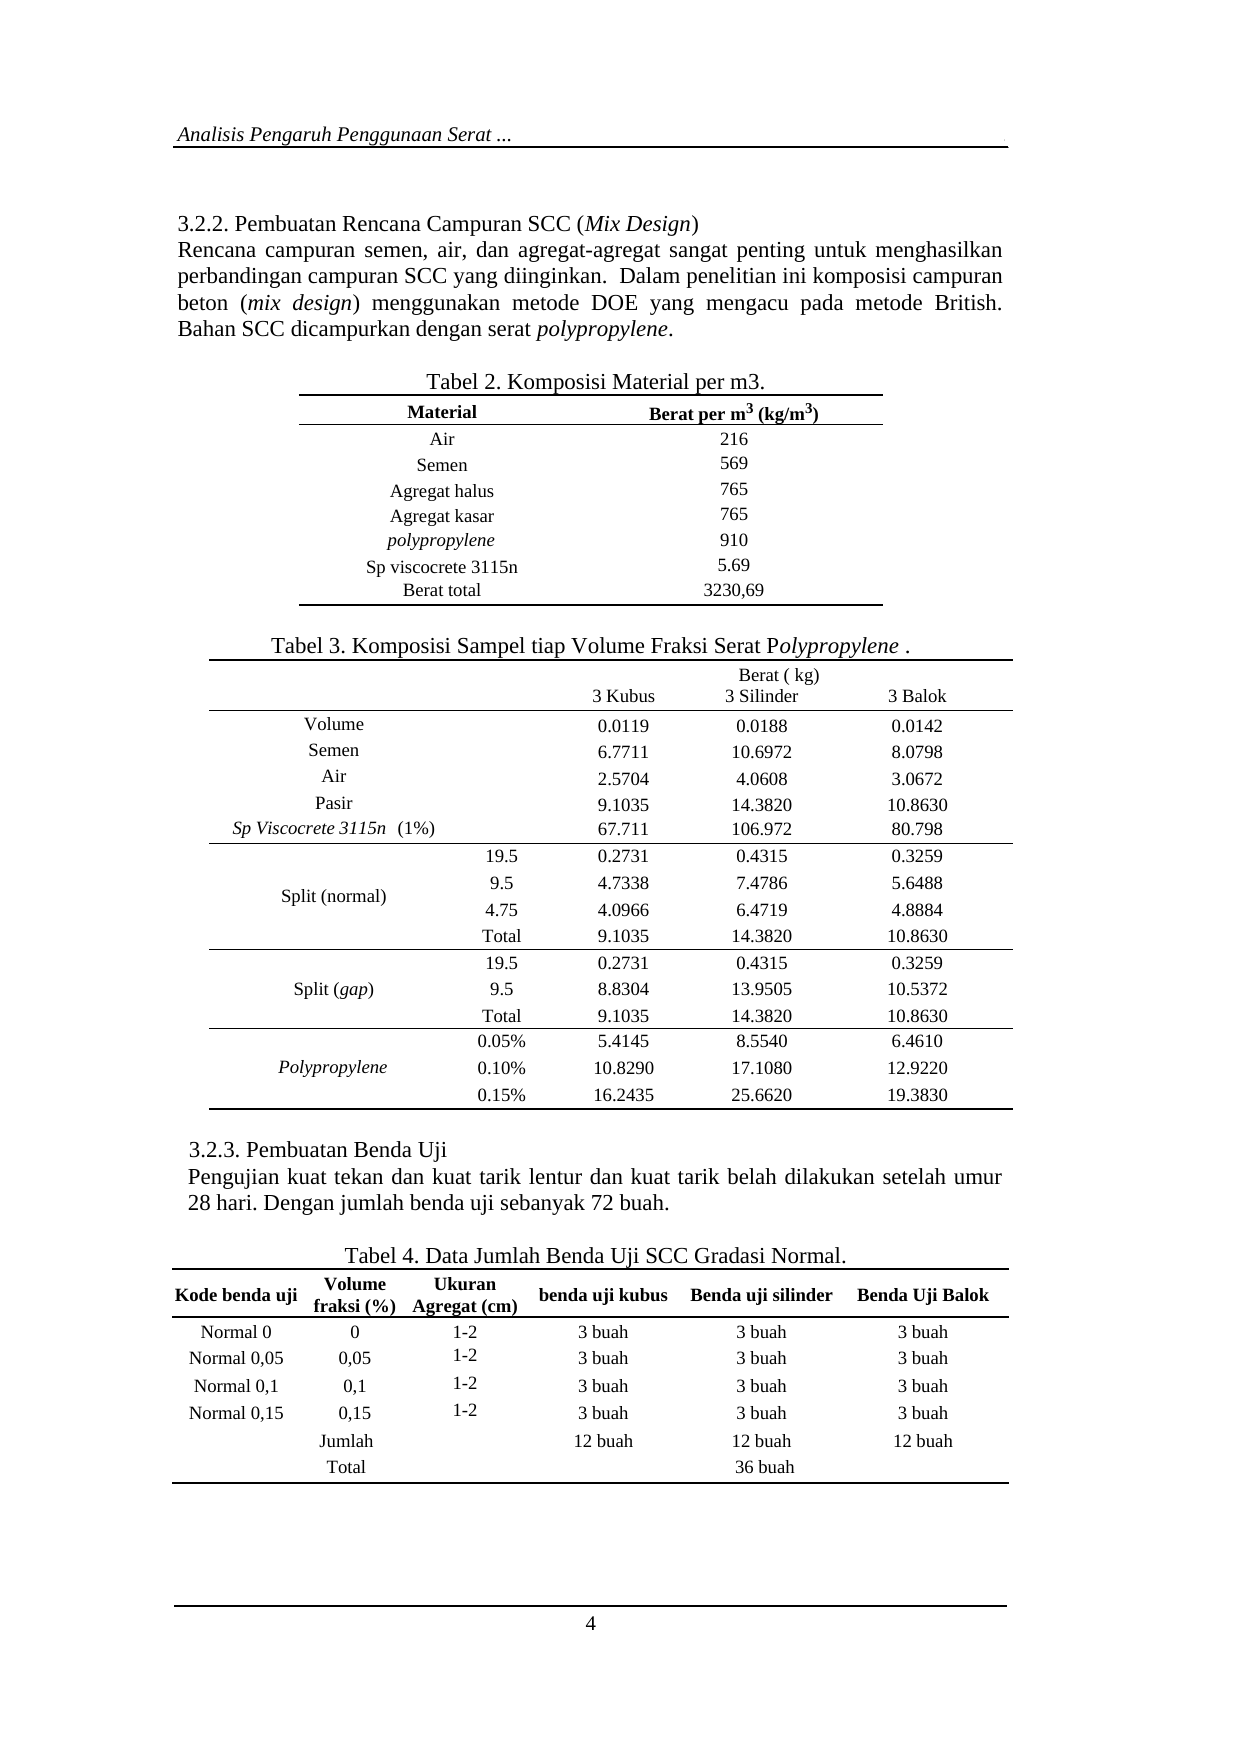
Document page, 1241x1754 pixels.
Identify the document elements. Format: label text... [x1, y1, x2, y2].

table_cell 3 buah [520, 1318, 686, 1344]
table_cell 4.0966 [545, 896, 702, 922]
table_cell 3 buah [837, 1318, 1009, 1344]
table_cell 0.3259 [822, 844, 1012, 869]
table_cell 14.3820 [702, 922, 822, 949]
table_cell 1-2 [409, 1399, 520, 1427]
table_cell 10.8630 [822, 922, 1012, 949]
table_cell 3 buah [837, 1399, 1009, 1427]
table_header Kode benda uji [172, 1270, 300, 1316]
text 3.2.3. Pembuatan Benda Uji [177, 1136, 1004, 1163]
table_cell 0,15 [300, 1399, 409, 1427]
text 3.2.2. Pembuatan Rencana Campuran SCC (Mix Design) [177, 209, 1004, 236]
table_cell 5.69 [585, 553, 882, 578]
table_header Material [299, 396, 585, 424]
table_cell Total [458, 922, 545, 949]
table_cell 6.7711 [545, 736, 702, 763]
table_cell Total [172, 1455, 520, 1482]
table_cell 0.0188 [702, 711, 822, 736]
table_cell 6.4610 [822, 1029, 1012, 1055]
table_cell 0.3259 [822, 950, 1012, 975]
table_cell 765 [585, 501, 882, 527]
table_cell 7.4786 [702, 869, 822, 896]
table_cell Normal 0,1 [172, 1372, 300, 1399]
table_cell 1-2 [409, 1318, 520, 1344]
table_cell 1-2 [409, 1344, 520, 1372]
table_cell 80.798 [822, 816, 1012, 842]
table_cell Sp Viscocrete 3115n (1%) [209, 816, 458, 842]
table_cell 0.2731 [545, 950, 702, 975]
table_cell 3 Silinder [702, 685, 822, 709]
table_cell Air [209, 763, 458, 789]
table_cell 10.5372 [822, 975, 1012, 1002]
table_cell [458, 789, 545, 816]
table_cell 2.5704 [545, 763, 702, 789]
table_cell 10.8630 [822, 1002, 1012, 1028]
table_cell 14.3820 [702, 1002, 822, 1028]
table_cell 3 buah [520, 1372, 686, 1399]
table_cell 216 [585, 425, 882, 450]
table_cell 0 [300, 1318, 409, 1344]
table_cell Semen [209, 736, 458, 763]
table_cell Jumlah [172, 1427, 520, 1454]
table_cell 9.1035 [545, 1002, 702, 1028]
table_cell Normal 0 [172, 1318, 300, 1344]
table_cell 12 buah [686, 1427, 837, 1454]
table_cell 3 buah [686, 1318, 837, 1344]
table_cell 12.9220 [822, 1055, 1012, 1081]
table_cell 36 buah [520, 1455, 1009, 1482]
table_cell 3 buah [520, 1399, 686, 1427]
table_cell 0.0142 [822, 711, 1012, 736]
table_header [209, 661, 545, 685]
table_cell 0.15% [458, 1081, 545, 1108]
table_cell 13.9505 [702, 975, 822, 1002]
table_header Volume fraksi (%) [300, 1270, 409, 1316]
table_header Benda Uji Balok [837, 1270, 1009, 1316]
table_cell 9.5 [458, 975, 545, 1002]
table_cell 19.3830 [822, 1081, 1012, 1108]
table_cell 4.0608 [702, 763, 822, 789]
table_cell 19.5 [458, 844, 545, 869]
table_cell 0.05% [458, 1029, 545, 1055]
table_cell 6.4719 [702, 896, 822, 922]
table_cell [458, 711, 545, 736]
table_header Benda uji silinder [686, 1270, 837, 1316]
text Tabel 3. Komposisi Sampel tiap Volume Fraksi Serat Polypropylene . [177, 632, 1004, 658]
table_cell 5.6488 [822, 869, 1012, 896]
table_header Ukuran Agregat (cm) [409, 1270, 520, 1316]
table_cell 569 [585, 450, 882, 476]
table_cell 0.4315 [702, 950, 822, 975]
table_cell 0,05 [300, 1344, 409, 1372]
table_cell 3 Kubus [545, 685, 702, 709]
table_cell 3 buah [686, 1399, 837, 1427]
table_cell Normal 0,05 [172, 1344, 300, 1372]
table_cell 0.10% [458, 1055, 545, 1081]
table_cell 3 buah [686, 1344, 837, 1372]
table_cell 3.0672 [822, 763, 1012, 789]
table_cell 9.1035 [545, 789, 702, 816]
table_cell 3 Balok [822, 685, 1012, 709]
table_cell Polypropylene [209, 1029, 458, 1108]
table_cell 10.6972 [702, 736, 822, 763]
table_cell Split (gap) [209, 950, 458, 1028]
table_cell Air [299, 425, 585, 450]
table_cell [458, 736, 545, 763]
table_cell 0.0119 [545, 711, 702, 736]
table_cell 106.972 [702, 816, 822, 842]
table_header Berat ( kg) [545, 661, 1012, 685]
table_cell [209, 685, 545, 709]
table_cell 25.6620 [702, 1081, 822, 1108]
table_cell 4.75 [458, 896, 545, 922]
table_cell 765 [585, 476, 882, 501]
table_cell 17.1080 [702, 1055, 822, 1081]
table_cell 4.7338 [545, 869, 702, 896]
text Rencana campuran semen, air, dan agregat-agregat sangat penting untuk menghasilkan perbandingan campuran SCC yang diinginkan. Dalam penelitian ini komposisi campuran beton (mix design) menggunakan metode DOE yang mengacu pada metode British. Bahan SCC dicampurkan dengan serat polypropylene. [177, 236, 1004, 341]
table_cell 12 buah [837, 1427, 1009, 1454]
table_cell 16.2435 [545, 1081, 702, 1108]
table_cell 3 buah [520, 1344, 686, 1372]
table_cell Agregat halus [299, 476, 585, 501]
table_cell Semen [299, 450, 585, 476]
table_cell 8.0798 [822, 736, 1012, 763]
table_cell 3 buah [686, 1372, 837, 1399]
table_cell polypropylene [299, 527, 585, 552]
table_cell 9.1035 [545, 922, 702, 949]
table_cell Total [458, 1002, 545, 1028]
table_cell 12 buah [520, 1427, 686, 1454]
table_cell 0,1 [300, 1372, 409, 1399]
table_cell 910 [585, 527, 882, 552]
table_cell Berat total [299, 578, 585, 604]
table_cell 1-2 [409, 1372, 520, 1399]
table_cell 3 buah [837, 1372, 1009, 1399]
table_cell 9.5 [458, 869, 545, 896]
table_header benda uji kubus [520, 1270, 686, 1316]
table_cell Pasir [209, 789, 458, 816]
table_cell Agregat kasar [299, 501, 585, 527]
table_cell 8.8304 [545, 975, 702, 1002]
text Pengujian kuat tekan dan kuat tarik lentur dan kuat tarik belah dilakukan setelah umur 28 hari. Dengan jumlah benda uji sebanyak 72 buah. [188, 1163, 1004, 1216]
table_cell 14.3820 [702, 789, 822, 816]
text Tabel 4. Data Jumlah Benda Uji SCC Gradasi Normal. [188, 1242, 1004, 1268]
table_cell 3 buah [837, 1344, 1009, 1372]
table_cell 10.8290 [545, 1055, 702, 1081]
table_cell 67.711 [545, 816, 702, 842]
table_cell 0.4315 [702, 844, 822, 869]
table_cell Normal 0,15 [172, 1399, 300, 1427]
table_cell 0.2731 [545, 844, 702, 869]
table_cell 3230,69 [585, 578, 882, 604]
text Tabel 2. Komposisi Material per m3. [188, 368, 1004, 394]
table_cell Split (normal) [209, 844, 458, 949]
table_cell Volume [209, 711, 458, 736]
table_cell 5.4145 [545, 1029, 702, 1055]
table_cell 8.5540 [702, 1029, 822, 1055]
table_cell 4.8884 [822, 896, 1012, 922]
table_cell 19.5 [458, 950, 545, 975]
table_cell [458, 763, 545, 789]
table_cell [458, 816, 545, 842]
table_cell 10.8630 [822, 789, 1012, 816]
table_cell Sp viscocrete 3115n [299, 553, 585, 578]
table_header Berat per m3 (kg/m3) [585, 396, 882, 424]
